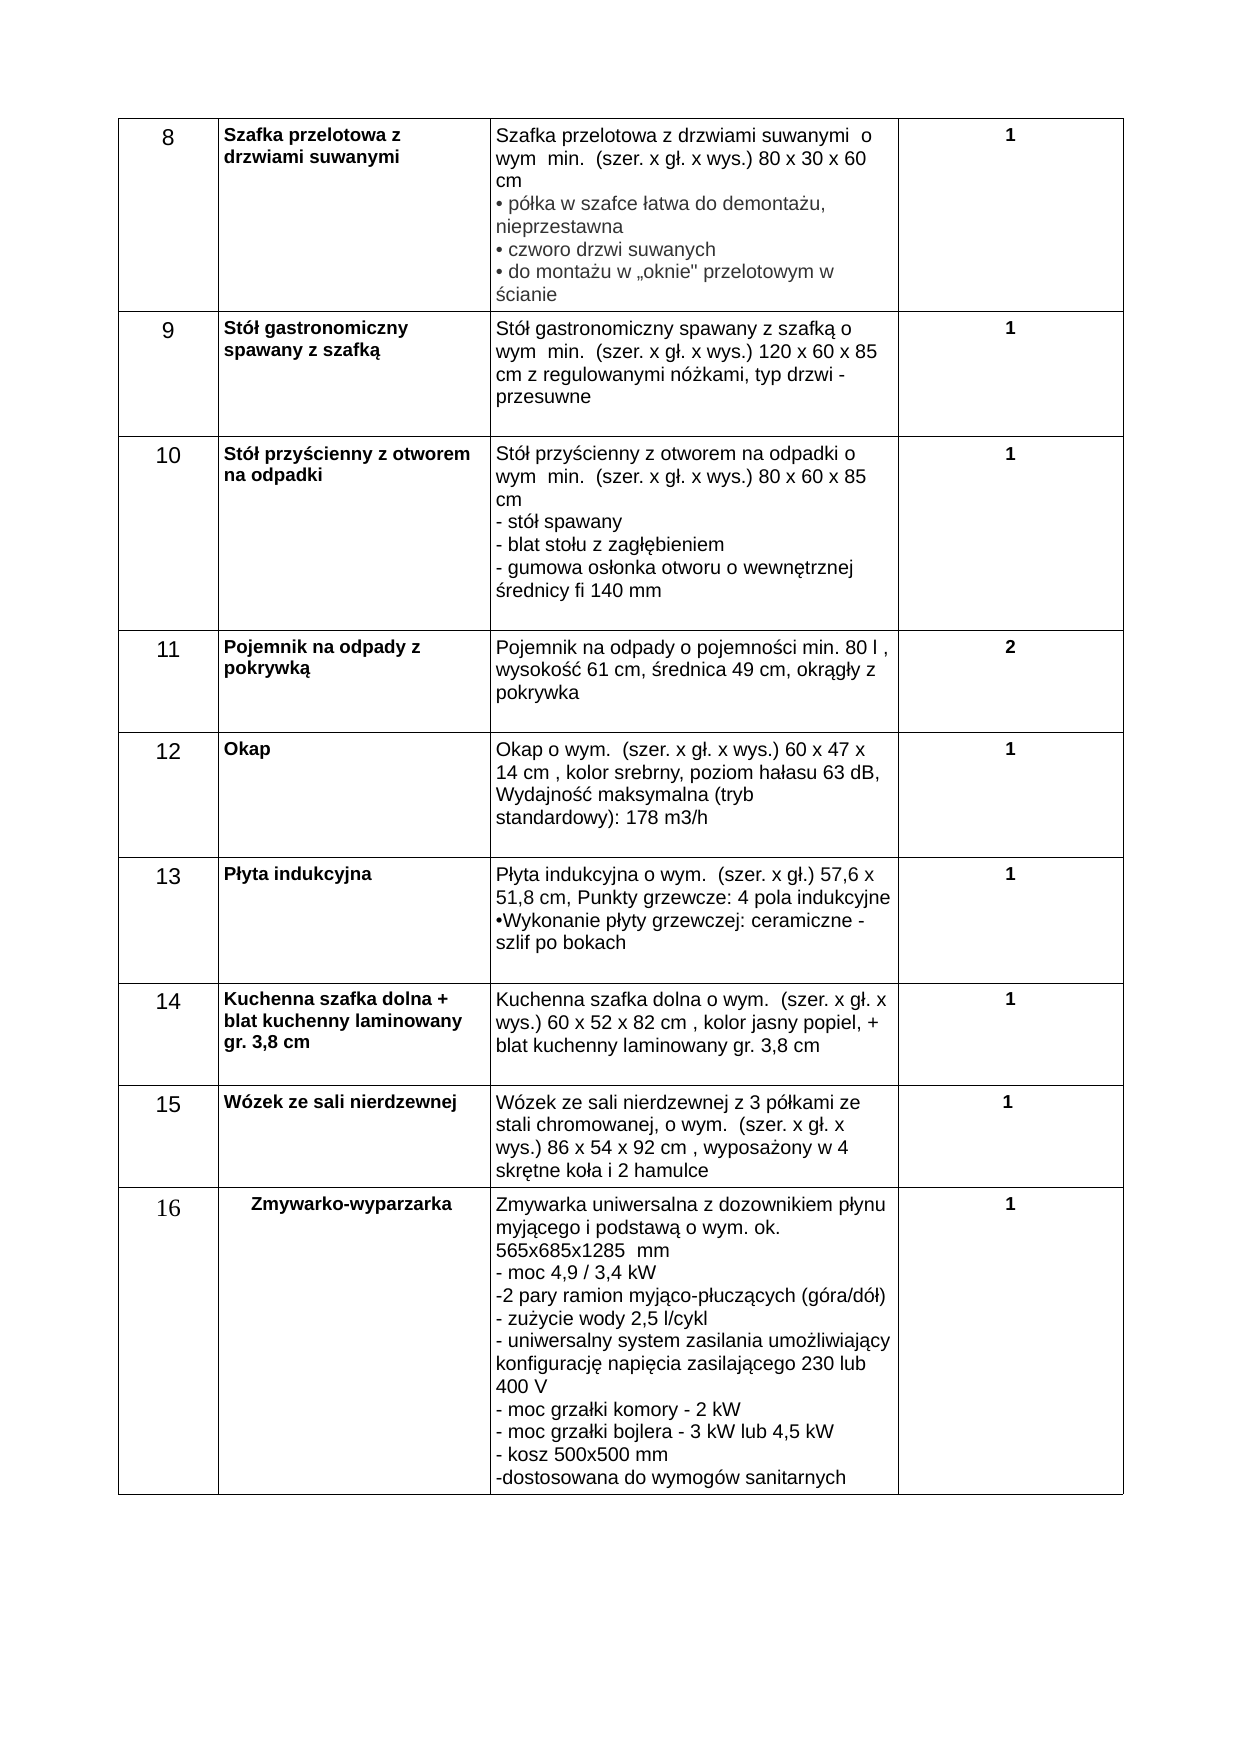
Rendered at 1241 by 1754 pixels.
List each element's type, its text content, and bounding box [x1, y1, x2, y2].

table_cell Pojemnik na odpady o pojemności min. 80 l , wysokość 61 cm, średnica 49 cm, okrągły z pokrywka [491, 631, 898, 732]
table_cell Stół gastronomiczny spawany z szafką [219, 312, 490, 436]
table_cell Kuchenna szafka dolna + blat kuchenny laminowany gr. 3,8 cm [219, 984, 490, 1085]
table_cell 10 [119, 437, 218, 630]
table_cell 1 [899, 858, 1123, 982]
table_cell 8 [119, 119, 218, 311]
table_cell Wózek ze sali nierdzewnej [219, 1086, 490, 1187]
table_cell 1 [899, 1086, 1123, 1187]
table_cell 1 [899, 733, 1123, 857]
table_cell Szafka przelotowa z drzwiami suwanymi o wym min. (szer. x gł. x wys.) 80 x 30 x 60 cm • półka w szafce łatwa do demontażu, nieprzestawna • czworo drzwi suwanych • do montażu w „oknie" przelotowym w ścianie [491, 119, 898, 311]
table_cell Płyta indukcyjna o wym. (szer. x gł.) 57,6 x 51,8 cm, Punkty grzewcze: 4 pola indukcyjne Wykonanie płyty grzewczej: ceramiczne - szlif po bokach [491, 858, 898, 982]
table_cell Stół przyścienny z otworem na odpadki o wym min. (szer. x gł. x wys.) 80 x 60 x 85 cm - stół spawany - blat stołu z zagłębieniem - gumowa osłonka otworu o wewnętrznej średnicy fi 140 mm [491, 437, 898, 630]
table_cell 14 [119, 984, 218, 1085]
table_cell Okap [219, 733, 490, 857]
table_cell Wózek ze sali nierdzewnej z 3 półkami ze stali chromowanej, o wym. (szer. x gł. x wys.) 86 x 54 x 92 cm , wyposażony w 4 skrętne koła i 2 hamulce [491, 1086, 898, 1187]
table_cell 1 [899, 119, 1123, 311]
table_cell Zmywarka uniwersalna z dozownikiem płynu myjącego i podstawą o wym. ok. 565x685x1285 mm - moc 4,9 / 3,4 kW -2 pary ramion myjąco-płuczących (góra/dół) - zużycie wody 2,5 l/cykl - uniwersalny system zasilania umożliwiający konfigurację napięcia zasilającego 230 lub 400 V - moc grzałki komory - 2 kW - moc grzałki bojlera - 3 kW lub 4,5 kW - kosz 500x500 mm -dostosowana do wymogów sanitarnych [491, 1188, 898, 1494]
table_cell Zmywarko-wyparzarka [219, 1188, 490, 1494]
table_cell 12 [119, 733, 218, 857]
table_cell 2 [899, 631, 1123, 732]
table_cell 11 [119, 631, 218, 732]
table_cell 1 [899, 312, 1123, 436]
table_cell 16 [119, 1188, 218, 1494]
table_cell Płyta indukcyjna [219, 858, 490, 982]
table_cell Okap o wym. (szer. x gł. x wys.) 60 x 47 x 14 cm , kolor srebrny, poziom hałasu 63 dB, Wydajność maksymalna (tryb standardowy): 178 m3/h [491, 733, 898, 857]
table_cell 1 [899, 984, 1123, 1085]
table_cell Szafka przelotowa z drzwiami suwanymi [219, 119, 490, 311]
table_cell Stół przyścienny z otworem na odpadki [219, 437, 490, 630]
table_cell Stół gastronomiczny spawany z szafką o wym min. (szer. x gł. x wys.) 120 x 60 x 85 cm z regulowanymi nóżkami, typ drzwi - przesuwne [491, 312, 898, 436]
table_cell 13 [119, 858, 218, 982]
table_cell 1 [899, 1188, 1123, 1494]
table_cell Kuchenna szafka dolna o wym. (szer. x gł. x wys.) 60 x 52 x 82 cm , kolor jasny popiel, + blat kuchenny laminowany gr. 3,8 cm [491, 984, 898, 1085]
table_cell 15 [119, 1086, 218, 1187]
table_cell 1 [899, 437, 1123, 630]
table_cell 9 [119, 312, 218, 436]
table_cell Pojemnik na odpady z pokrywką [219, 631, 490, 732]
